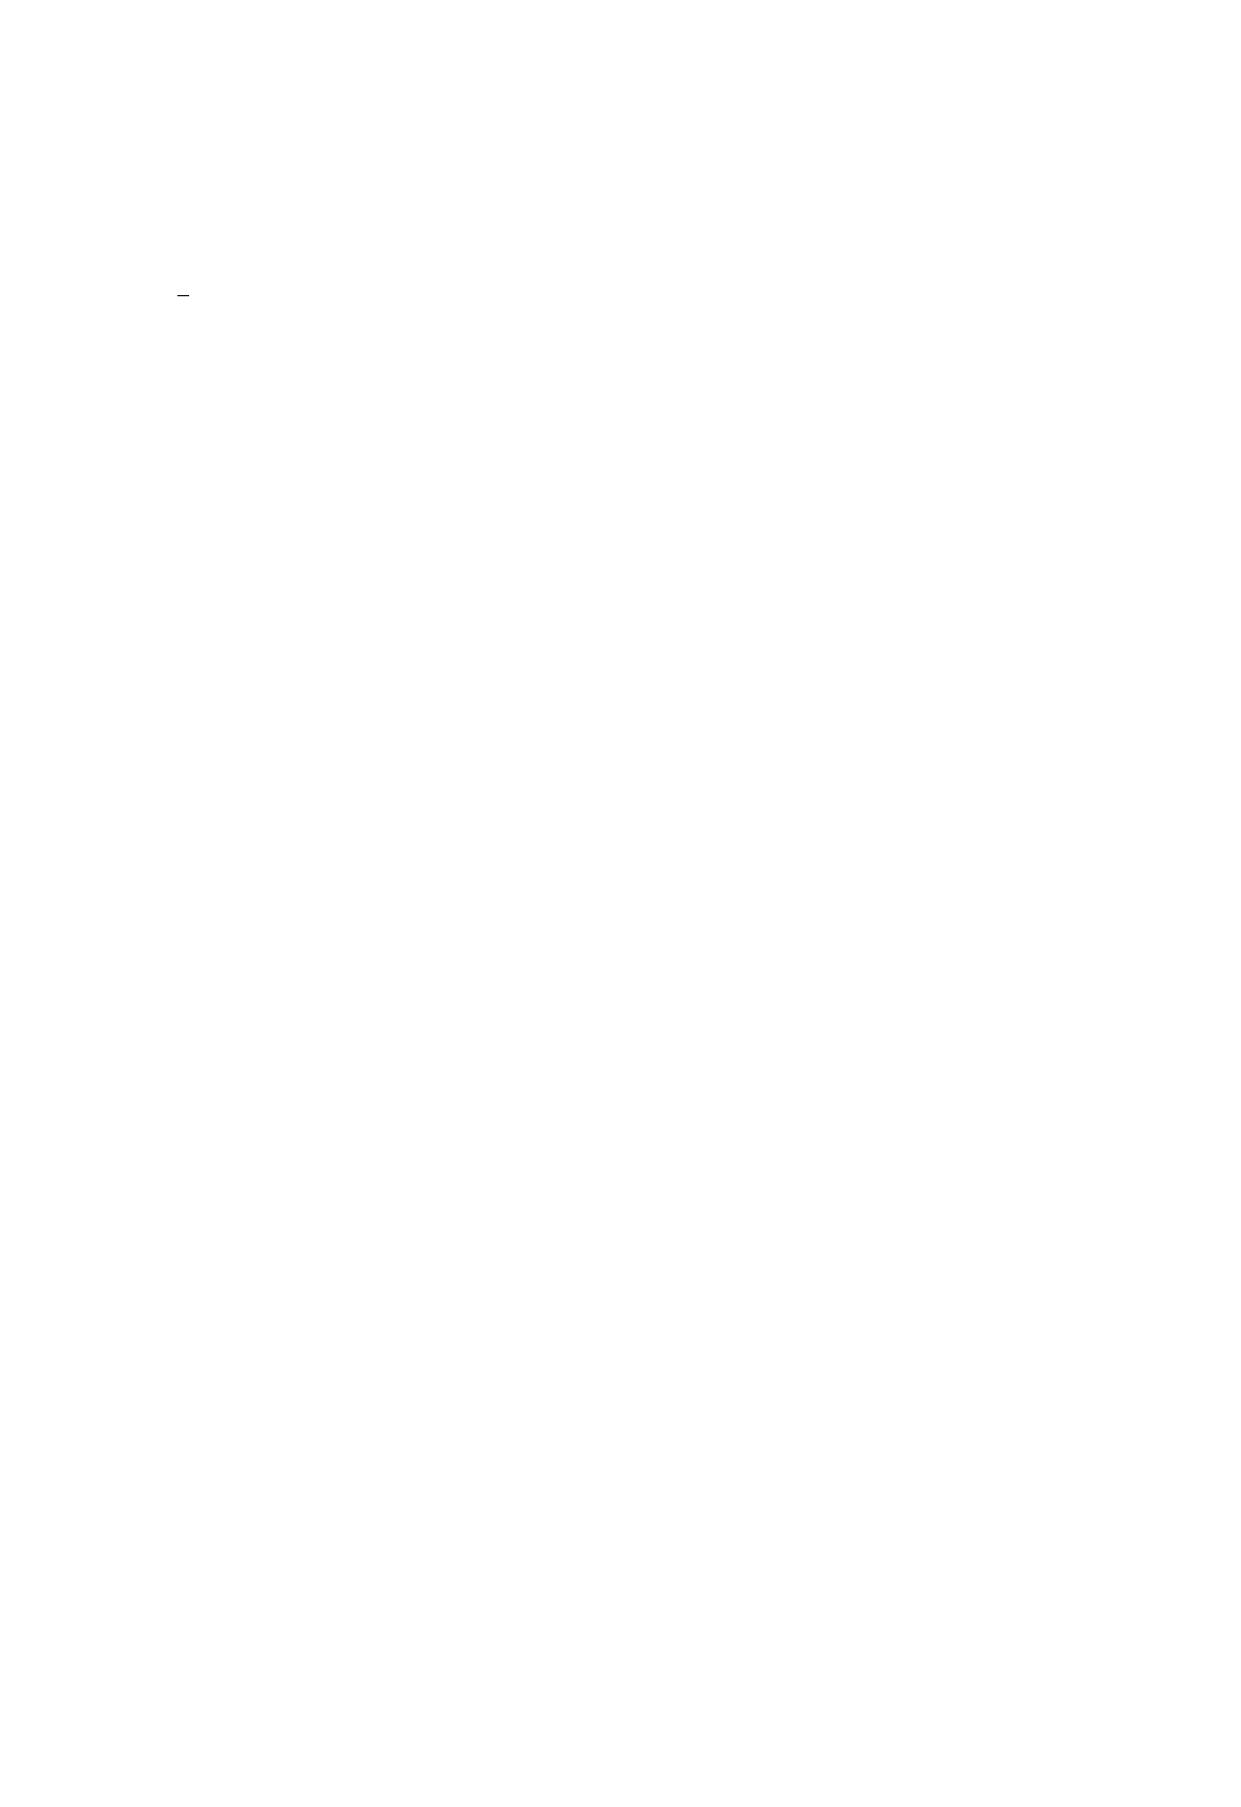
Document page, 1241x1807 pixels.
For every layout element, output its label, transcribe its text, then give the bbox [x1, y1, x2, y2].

text – [177, 280, 1128, 307]
